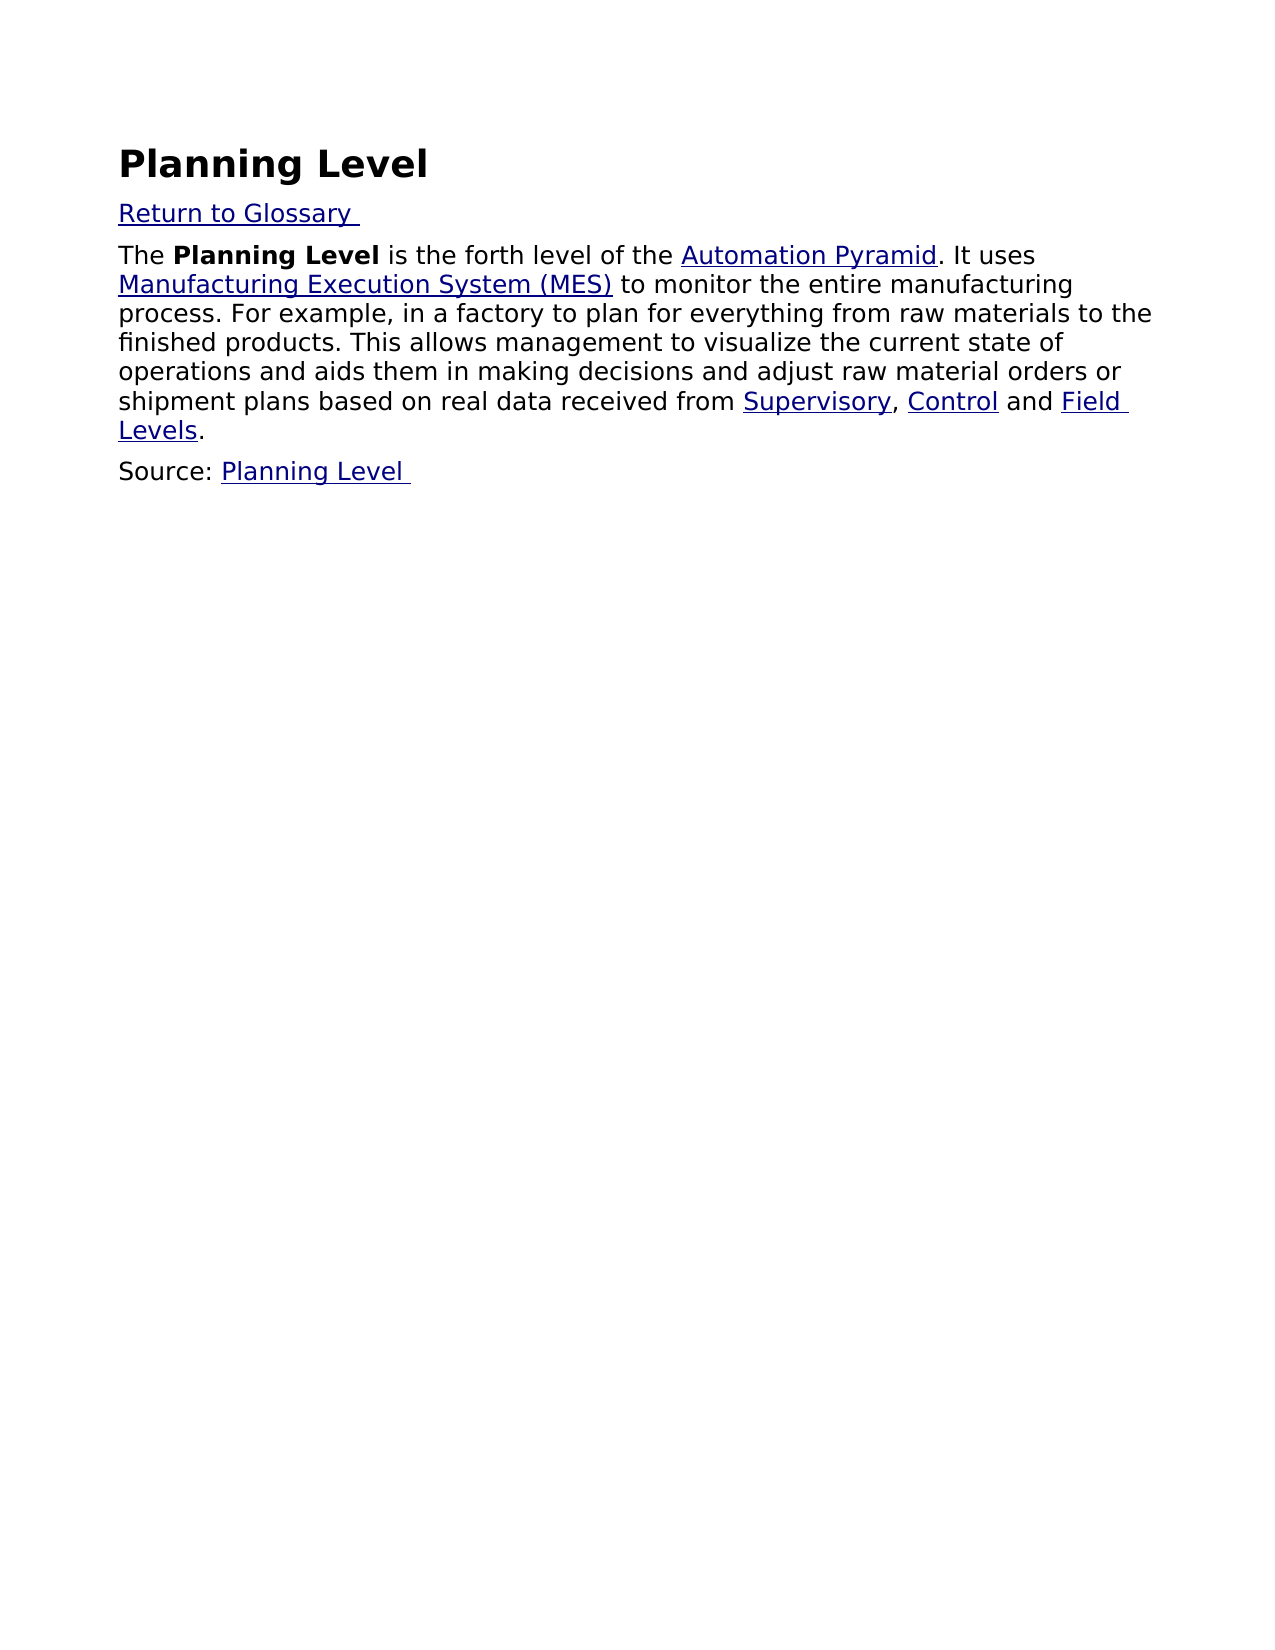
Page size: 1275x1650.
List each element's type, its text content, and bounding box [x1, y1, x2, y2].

subtitle Planning Level [118, 143, 1157, 187]
text Return to Glossary [118, 199, 1157, 228]
text Source: Planning Level [118, 458, 1157, 487]
text The Planning Level is the forth level of the Automation Pyramid. It uses Manufacturing Execution System (MES) to monitor the entire manufacturing process. For example, in a factory to plan for everything from raw materials to the finished products. This allows management to visualize the current state of operations and aids them in making decisions and adjust raw material orders or shipment plans based on real data received from Supervisory, Control and Field Levels. [118, 241, 1157, 445]
